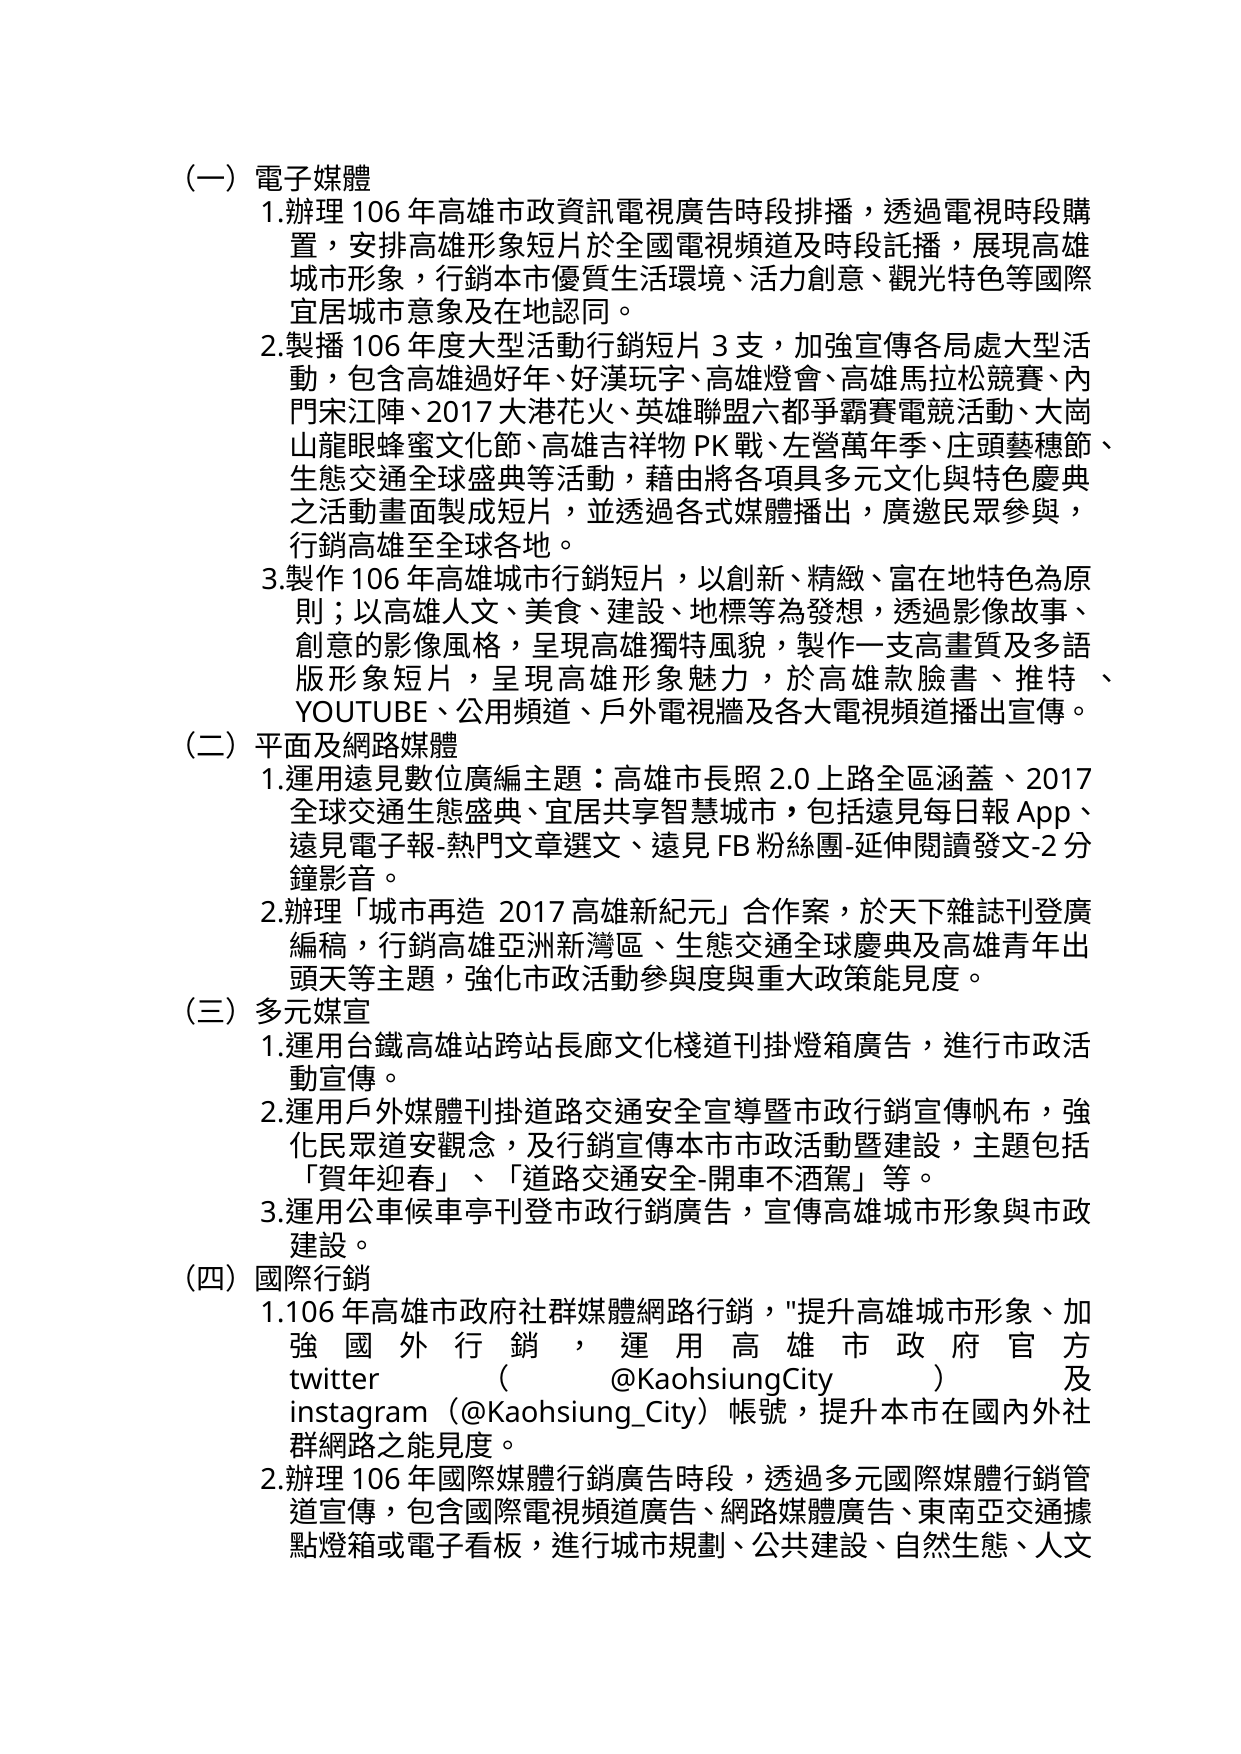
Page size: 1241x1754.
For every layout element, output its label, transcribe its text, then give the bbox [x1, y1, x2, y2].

text 2.製播106年度大型活動行銷短片3支，加強宣傳各局處大型活動，包含高雄過好年、好漢玩字、高雄燈會、高雄馬拉松競賽、內門宋江陣、2017大港花火、英雄聯盟六都爭霸賽電競活動、大崗山龍眼蜂蜜文化節、高雄吉祥物PK戰、左營萬年季、庄頭藝穗節、生態交通全球盛典等活動，藉由將各項具多元文化與特色慶典之活動畫面製成短片，並透過各式媒體播出，廣邀民眾參與，行銷高雄至全球各地。 [260, 329, 1092, 563]
text （四）國際行銷 [148, 1263, 1092, 1296]
text （二）平面及網路媒體 [148, 729, 1092, 763]
text 1.運用台鐵高雄站跨站長廊文化棧道刊掛燈箱廣告，進行市政活動宣傳。 [260, 1029, 1092, 1096]
text 2.運用戶外媒體刊掛道路交通安全宣導暨市政行銷宣傳帆布，強化民眾道安觀念，及行銷宣傳本市市政活動暨建設，主題包括「賀年迎春」、「道路交通安全-開車不酒駕」等。 [260, 1096, 1092, 1196]
text 2.辦理106年國際媒體行銷廣告時段，透過多元國際媒體行銷管道宣傳，包含國際電視頻道廣告、網路媒體廣告、東南亞交通據點燈箱或電子看板，進行城市規劃、公共建設、自然生態、人文 [260, 1463, 1092, 1563]
text 2.辦理「城市再造 2017高雄新紀元」合作案，於天下雜誌刊登廣編稿，行銷高雄亞洲新灣區、生態交通全球慶典及高雄青年出頭天等主題，強化市政活動參與度與重大政策能見度。 [260, 896, 1092, 996]
text 1.辦理106年高雄市政資訊電視廣告時段排播，透過電視時段購置，安排高雄形象短片於全國電視頻道及時段託播，展現高雄城市形象，行銷本市優質生活環境、活力創意、觀光特色等國際宜居城市意象及在地認同。 [260, 196, 1092, 329]
text 3.製作106年高雄城市行銷短片，以創新、精緻、富在地特色為原則；以高雄人文、美食、建設、地標等為發想，透過影像故事、創意的影像風格，呈現高雄獨特風貌，製作一支高畫質及多語版形象短片，呈現高雄形象魅力，於高雄款臉書、推特、YOUTUBE、公用頻道、戶外電視牆及各大電視頻道播出宣傳。 [261, 563, 1092, 729]
text （一）電子媒體 [148, 163, 1092, 196]
text 1.運用遠見數位廣編主題：高雄市長照2.0上路全區涵蓋、2017全球交通生態盛典、宜居共享智慧城市，包括遠見每日報App、遠見電子報-熱門文章選文、遠見FB粉絲團-延伸閱讀發文-2分鐘影音。 [260, 763, 1092, 896]
text （三）多元媒宣 [148, 996, 1092, 1029]
text 1.106年高雄市政府社群媒體網路行銷，"提升高雄城市形象、加強國外行銷，運用高雄市政府官方twitter（@KaohsiungCity）及instagram（@Kaohsiung_City）帳號，提升本市在國內外社群網路之能見度。 [260, 1296, 1092, 1463]
text 3.運用公車候車亭刊登市政行銷廣告，宣傳高雄城市形象與市政建設。 [260, 1196, 1092, 1263]
